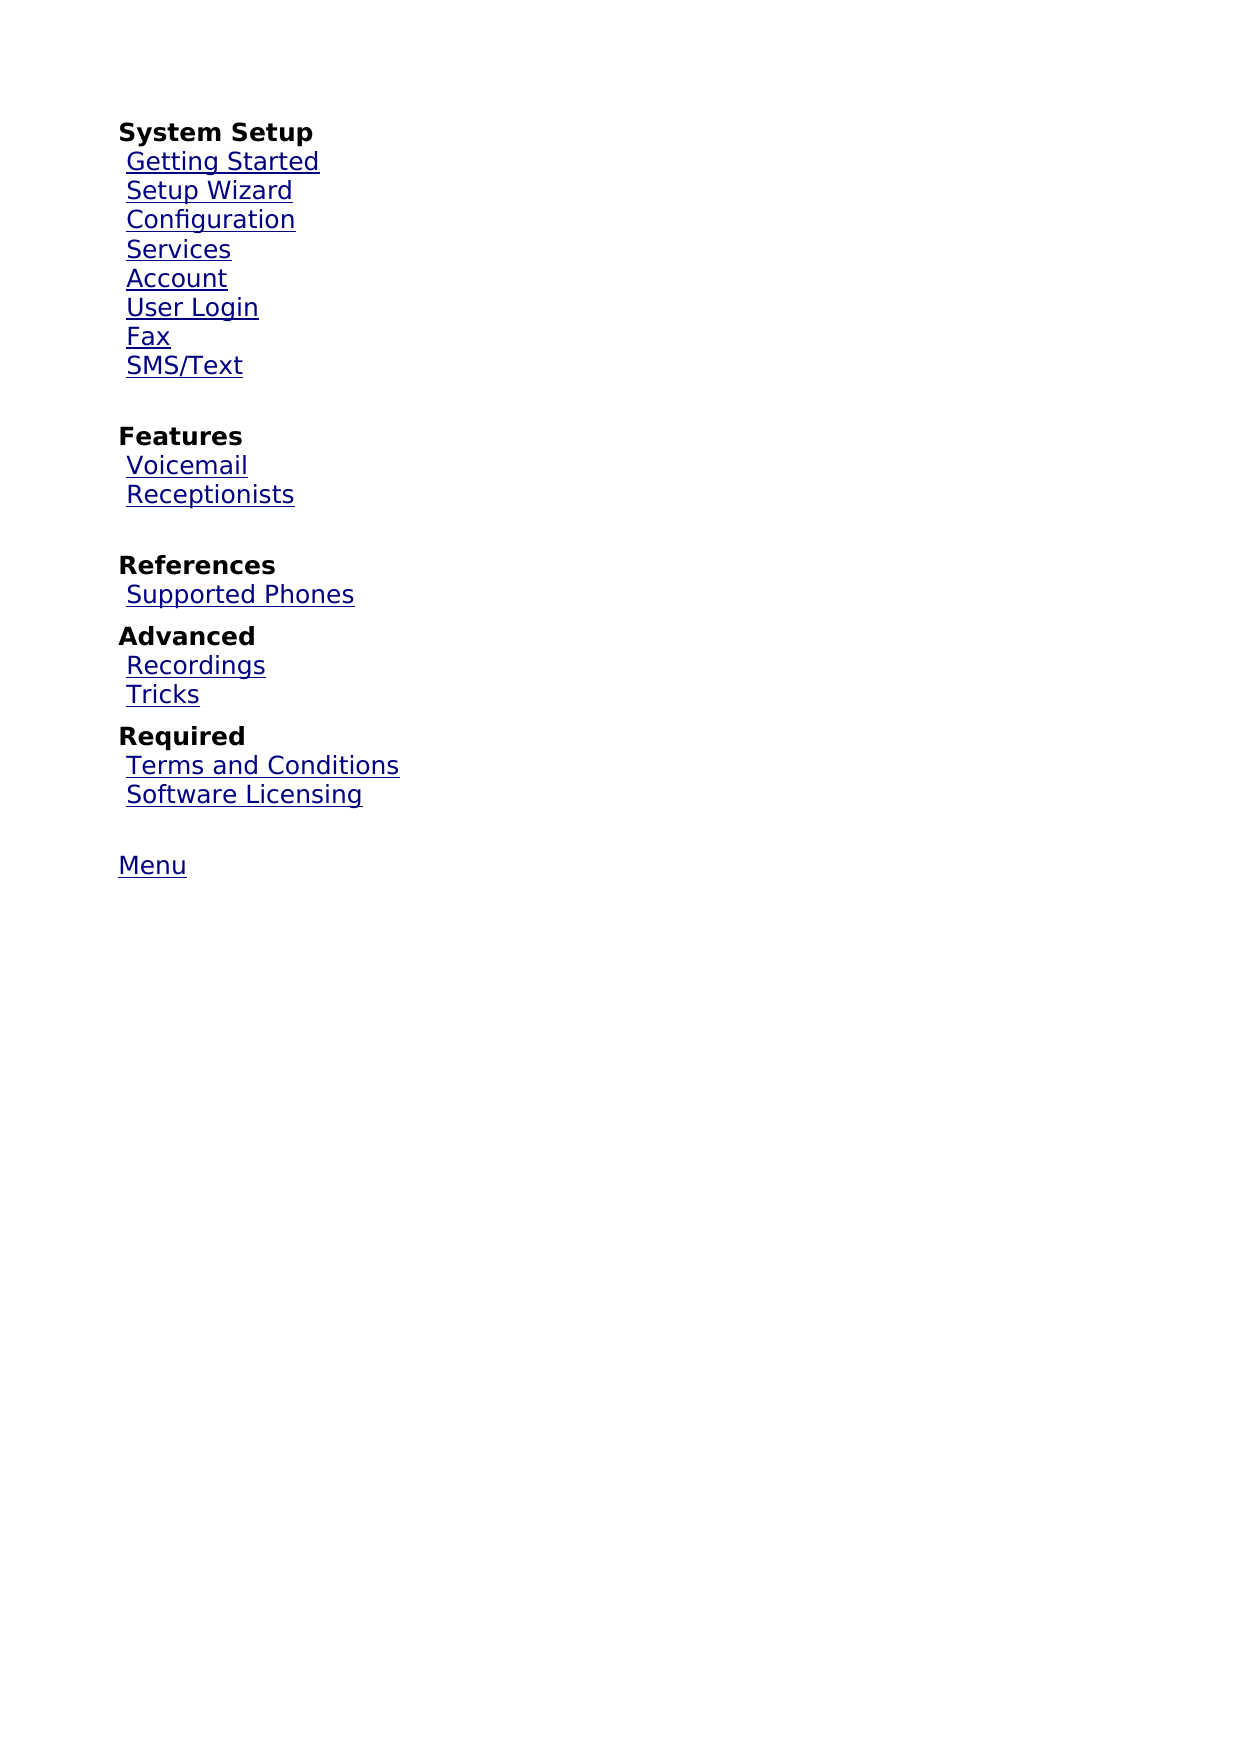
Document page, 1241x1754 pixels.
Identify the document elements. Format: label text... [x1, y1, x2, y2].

text Menu [118, 851, 1122, 910]
text References Supported Phones [118, 551, 1122, 610]
text Required Terms and Conditions Software Licensing [118, 722, 1122, 839]
text Advanced Recordings Tricks [118, 622, 1122, 710]
text Features Voicemail Receptionists [118, 422, 1122, 539]
text System Setup Getting Started Setup Wizard Configuration Services Account User Login Fax SMS/Text [118, 118, 1122, 410]
